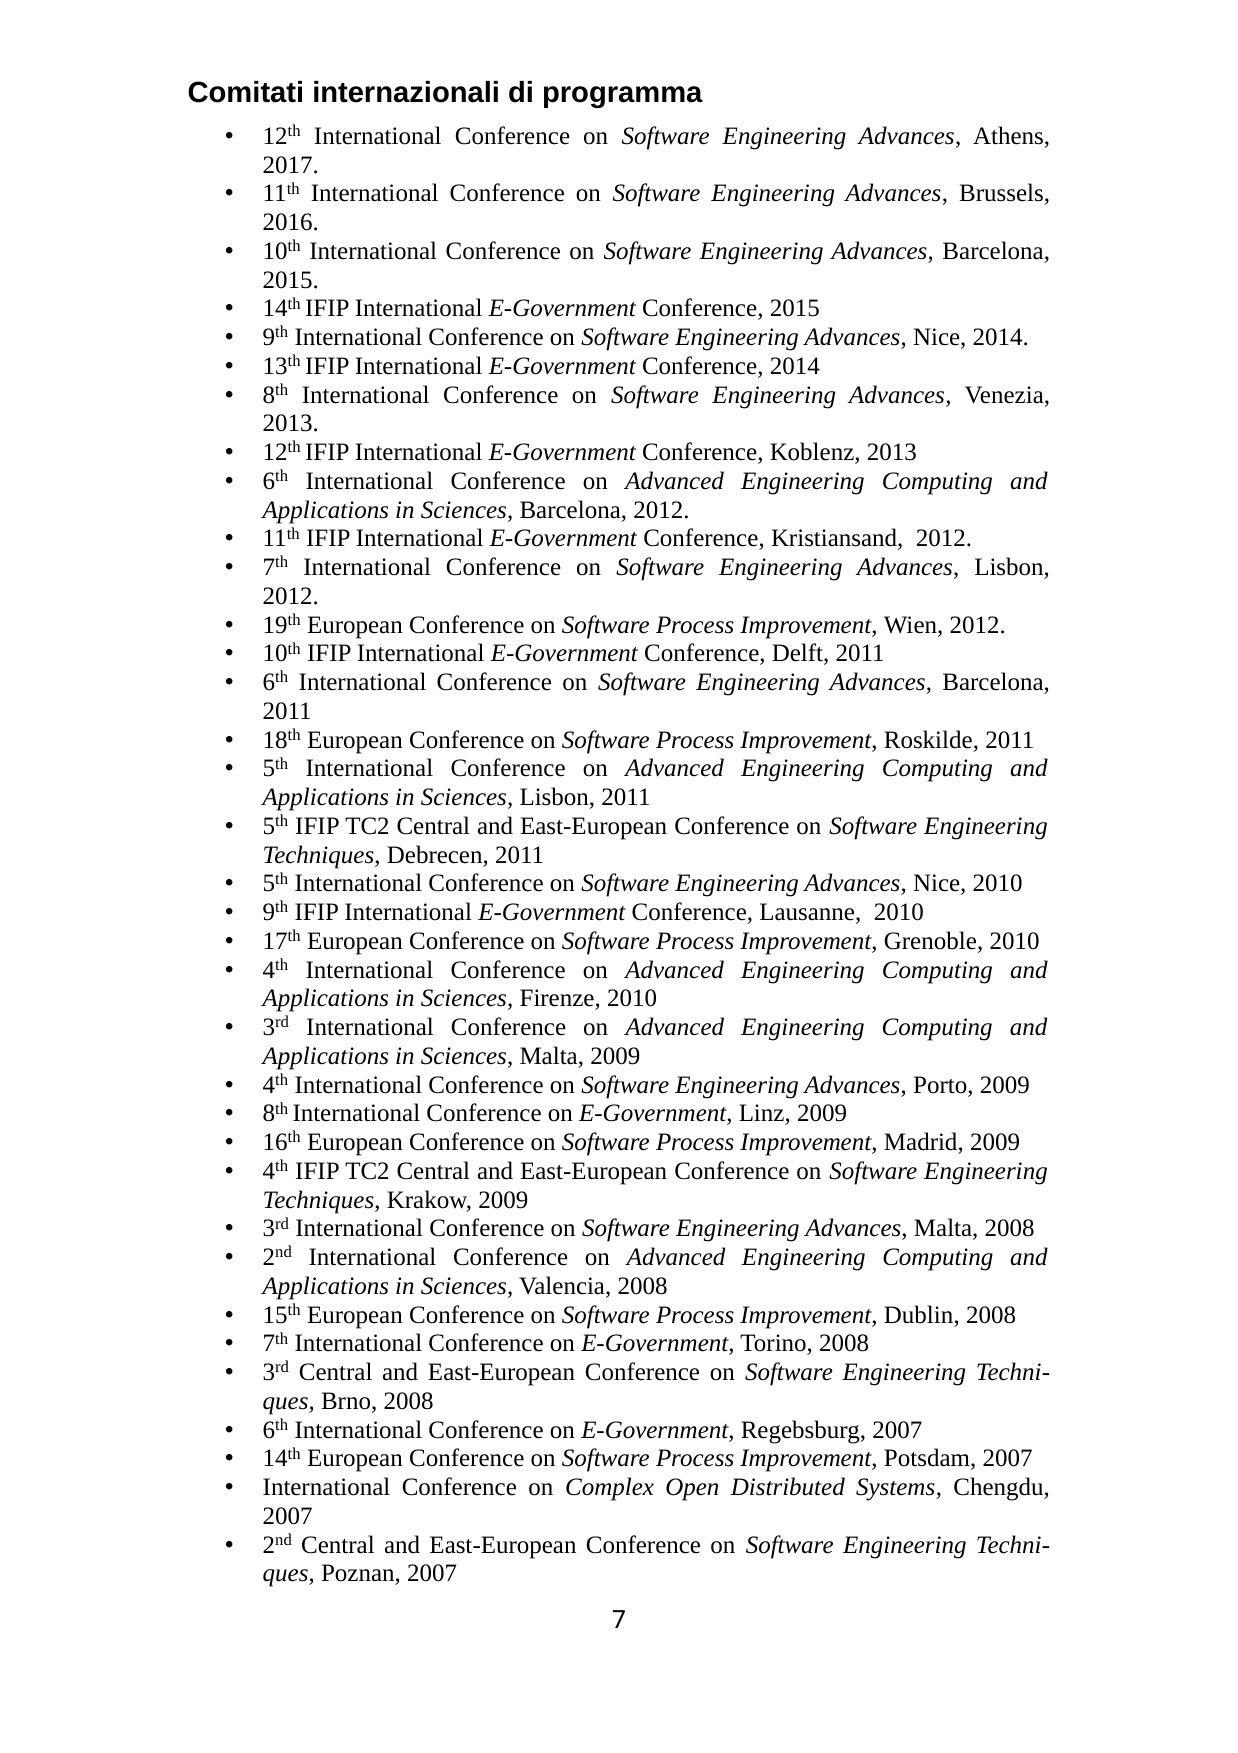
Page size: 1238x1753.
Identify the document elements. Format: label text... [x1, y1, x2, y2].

list 10th IFIP International E-Government Conference, Delft, 2011 [225, 638, 1050, 667]
list 5th International Conference on Advanced Engineering Computing and Applications in Sciences, Lisbon, 2011 [225, 753, 1050, 811]
list 19th European Conference on Software Process Improvement, Wien, 2012. [225, 610, 1050, 638]
list 2nd Central and East-European Conference on Software Engineering Techni­ques, Poznan, 2007 [225, 1530, 1050, 1587]
list 13th IFIP International E-Government Conference, 2014 [225, 351, 1050, 380]
list 16th European Conference on Software Process Improvement, Madrid, 2009 [225, 1127, 1050, 1156]
list 3rd Central and East-European Conference on Software Engineering Techni­ques, Brno, 2008 [225, 1357, 1050, 1415]
list 9th IFIP International E-Government Conference, Lausanne, 2010 [225, 897, 1050, 926]
list 7th International Conference on E-Government, Torino, 2008 [225, 1328, 1050, 1357]
list 3rd International Conference on Software Engineering Advances, Malta, 2008 [225, 1213, 1050, 1242]
list International Conference on Complex Open Distributed Systems, Chengdu, 2007 [225, 1472, 1050, 1530]
list 7th International Conference on Software Engineering Advances, Lisbon, 2012. [225, 552, 1050, 610]
list 4th IFIP TC2 Central and East-European Conference on Software Engineering Techniques, Krakow, 2009 [225, 1156, 1050, 1213]
list 11th International Conference on Software Engineering Advances, Brussels, 2016. [225, 178, 1050, 236]
list 9th International Conference on Software Engineering Advances, Nice, 2014. [225, 322, 1050, 351]
list 5th IFIP TC2 Central and East-European Conference on Software Engineering Techniques, Debrecen, 2011 [225, 811, 1050, 868]
list 6th International Conference on Advanced Engineering Computing and Applications in Sciences, Barcelona, 2012. [225, 466, 1050, 523]
list 3rd International Conference on Advanced Engineering Computing and Applications in Sciences, Malta, 2009 [225, 1012, 1050, 1070]
subtitle Comitati internazionali di programma [187, 75, 1050, 108]
list 12th IFIP International E-Government Conference, Koblenz, 2013 [225, 437, 1050, 466]
list 14th IFIP International E-Government Conference, 2015 [225, 293, 1050, 322]
list 15th European Conference on Software Process Improvement, Dublin, 2008 [225, 1300, 1050, 1328]
list 5th International Conference on Software Engineering Advances, Nice, 2010 [225, 868, 1050, 897]
list 2nd International Conference on Advanced Engineering Computing and Applications in Sciences, Valencia, 2008 [225, 1242, 1050, 1300]
list 18th European Conference on Software Process Improvement, Roskilde, 2011 [225, 725, 1050, 753]
list 4th International Conference on Software Engineering Advances, Porto, 2009 [225, 1070, 1050, 1098]
list 6th International Conference on Software Engineering Advances, Barcelona, 2011 [225, 667, 1050, 725]
list 17th European Conference on Software Process Improvement, Grenoble, 2010 [225, 926, 1050, 955]
list 12th International Conference on Software Engineering Advances, Athens, 2017. [225, 121, 1050, 178]
list 11th IFIP International E-Government Conference, Kristiansand, 2012. [225, 523, 1050, 552]
list 6th International Conference on E-Government, Regebsburg, 2007 [225, 1415, 1050, 1443]
list 8th International Conference on E-Government, Linz, 2009 [225, 1098, 1050, 1127]
list 10th International Conference on Software Engineering Advances, Barcelona, 2015. [225, 236, 1050, 293]
list 4th International Conference on Advanced Engineering Computing and Applications in Sciences, Firenze, 2010 [225, 955, 1050, 1012]
list 8th International Conference on Software Engineering Advances, Venezia, 2013. [225, 380, 1050, 437]
list 14th European Conference on Software Process Improvement, Potsdam, 2007 [225, 1443, 1050, 1472]
